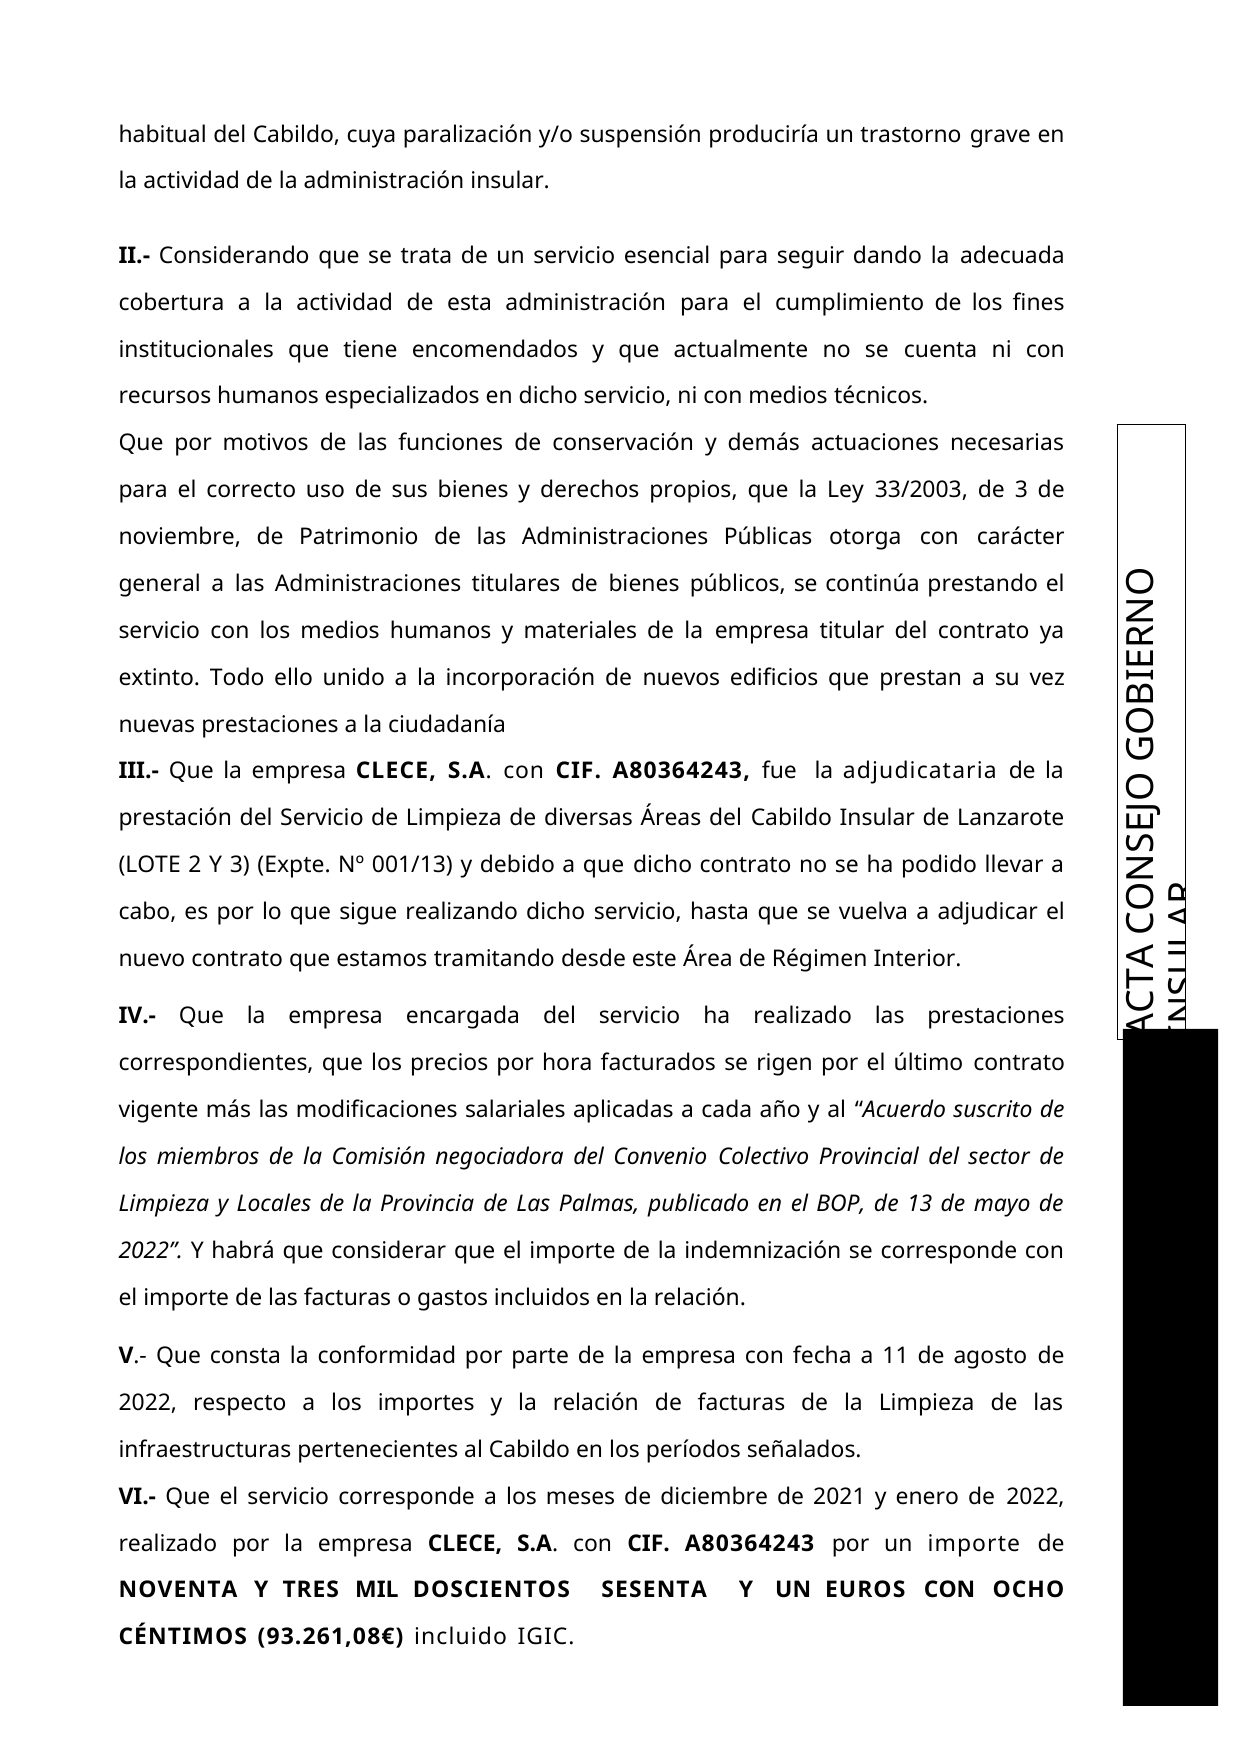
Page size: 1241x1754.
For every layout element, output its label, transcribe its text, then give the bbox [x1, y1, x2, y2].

text VI.- Que el servicio corresponde a los meses de diciembre de 2021 y enero de 2022, realizado por la empresa CLECE, S.A. con CIF. A80364243 por un importe de NOVENTA Y TRES MIL DOSCIENTOS SESENTA Y UN EUROS CON OCHO CÉNTIMOS (93.261,08€) incluido IGIC. [118, 1480, 1065, 1652]
text III.- Que la empresa CLECE, S.A. con CIF. A80364243, fue la adjudicataria de la prestación del Servicio de Limpieza de diversas Áreas del Cabildo Insular de Lanzarote (LOTE 2 Y 3) (Expte. Nº 001/13) y debido a que dicho contrato no se ha podido llevar a cabo, es por lo que sigue realizando dicho servicio, hasta que se vuelva a adjudicar el nuevo contrato que estamos tramitando desde este Área de Régimen Interior. [118, 754, 1064, 973]
text habitual del Cabildo, cuya paralización y/o suspensión produciría un trastorno grave en la actividad de la administración insular. [118, 118, 1064, 196]
text Que por motivos de las funciones de conservación y demás actuaciones necesarias para el correcto uso de sus bienes y derechos propios, que la Ley 33/2003, de 3 de noviembre, de Patrimonio de las Administraciones Públicas otorga con carácter general a las Administraciones titulares de bienes públicos, se continúa prestando el servicio con los medios humanos y materiales de la empresa titular del contrato ya extinto. Todo ello unido a la incorporación de nuevos edificios que prestan a su vez nuevas prestaciones a la ciudadanía [118, 426, 1065, 739]
text ACTA CONSEJO GOBIERNO INSULAR [1118, 426, 1183, 1039]
text V.- Que consta la conformidad por parte de la empresa con fecha a 11 de agosto de 2022, respecto a los importes y la relación de facturas de la Limpieza de las infraestructuras pertenecientes al Cabildo en los períodos señalados. [118, 1339, 1064, 1464]
text II.- Considerando que se trata de un servicio esencial para seguir dando la adecuada cobertura a la actividad de esta administración para el cumplimiento de los fines institucionales que tiene encomendados y que actualmente no se cuenta ni con recursos humanos especializados en dicho servicio, ni con medios técnicos. [118, 239, 1065, 411]
text IV.- Que la empresa encargada del servicio ha realizado las prestaciones correspondientes, que los precios por hora facturados se rigen por el último contrato vigente más las modificaciones salariales aplicadas a cada año y al “Acuerdo suscrito de los miembros de la Comisión negociadora del Convenio Colectivo Provincial del sector de Limpieza y Locales de la Provincia de Las Palmas, publicado en el BOP, de 13 de mayo de 2022”. Y habrá que considerar que el importe de la indemnización se corresponde con el importe de las facturas o gastos incluidos en la relación. [118, 999, 1065, 1312]
